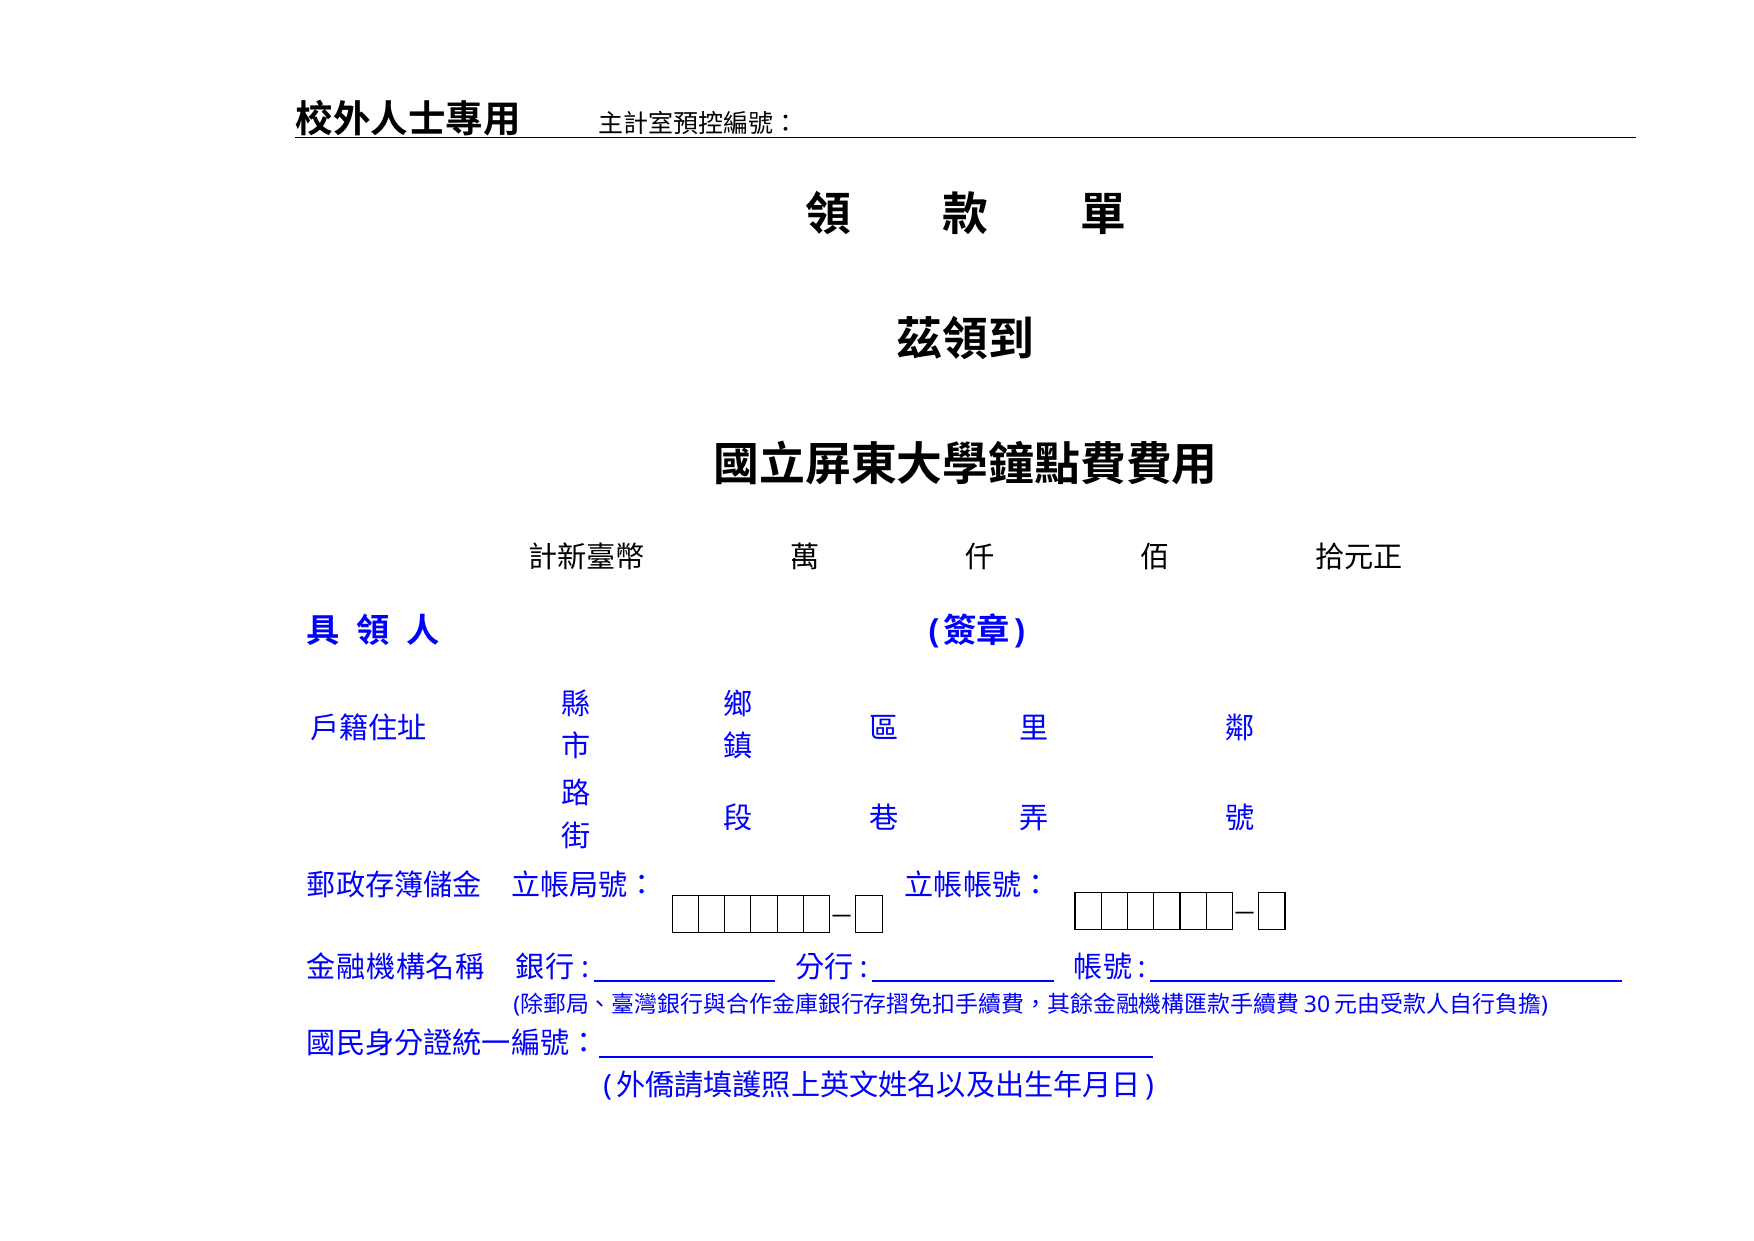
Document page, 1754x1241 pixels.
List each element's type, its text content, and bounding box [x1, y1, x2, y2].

table_header [725, 896, 750, 932]
table_cell 段 [719, 770, 757, 862]
table_header 領 款 單 [295, 138, 1636, 263]
table_cell [295, 770, 438, 862]
table_cell [1057, 681, 1169, 770]
table_header [1154, 893, 1179, 929]
table_cell 號 [1169, 770, 1636, 862]
table_cell [907, 770, 1019, 862]
table_header [856, 896, 882, 932]
table_cell 郵政存簿儲金 立帳局號： 立帳帳號： 金融機構名稱 銀行: 分行: 帳號: (除郵局、臺灣銀行與合作金庫銀行存摺免扣手續費，其餘金融機構匯款手續費30元由受款人自行負擔) [295, 862, 1636, 1019]
table_cell [907, 681, 1019, 770]
table_header [1102, 893, 1127, 929]
table_cell [1057, 770, 1169, 862]
table_cell [1057, 885, 1294, 937]
table_cell 具 領 人 (簽章) [295, 575, 1636, 681]
table_header [804, 896, 829, 932]
table_header [1259, 893, 1284, 929]
table_cell [438, 770, 550, 862]
table_cell [757, 681, 869, 770]
table_cell 巷 [869, 770, 907, 862]
table_header － [1233, 892, 1258, 929]
table_cell [654, 888, 892, 939]
table_header [778, 896, 803, 932]
table_cell [607, 681, 719, 770]
text 校外人士專用 主計室預控編號： [295, 74, 1604, 137]
table_cell 里 [1019, 681, 1057, 770]
table_cell 鄉 鎮 [719, 681, 757, 770]
table_cell 國民身分證統一編號： (外僑請填護照上英文姓名以及出生年月日) [295, 1019, 1636, 1137]
table_header [1207, 893, 1232, 929]
table_header [1181, 893, 1206, 929]
table_cell 弄 [1019, 770, 1057, 862]
table_header [751, 896, 777, 932]
table_cell 鄰 [1169, 681, 1636, 770]
table_cell 區 [869, 681, 907, 770]
table_cell 戶籍住址 [295, 681, 438, 770]
table_cell [607, 770, 719, 862]
table_header [699, 896, 724, 932]
table_cell 茲領到 [295, 263, 1636, 388]
table_header [673, 896, 698, 932]
table_cell 路 街 [550, 770, 607, 862]
table_cell [757, 770, 869, 862]
table_cell [438, 681, 550, 770]
table_header [1076, 893, 1101, 929]
table_cell 國立屏東大學鐘點費費用 [295, 388, 1636, 513]
table_header － [830, 895, 855, 932]
table_header [1128, 893, 1153, 929]
table_cell 計新臺幣 萬 仟 佰 拾元正 [295, 513, 1636, 575]
table_cell 縣 市 [550, 681, 607, 770]
